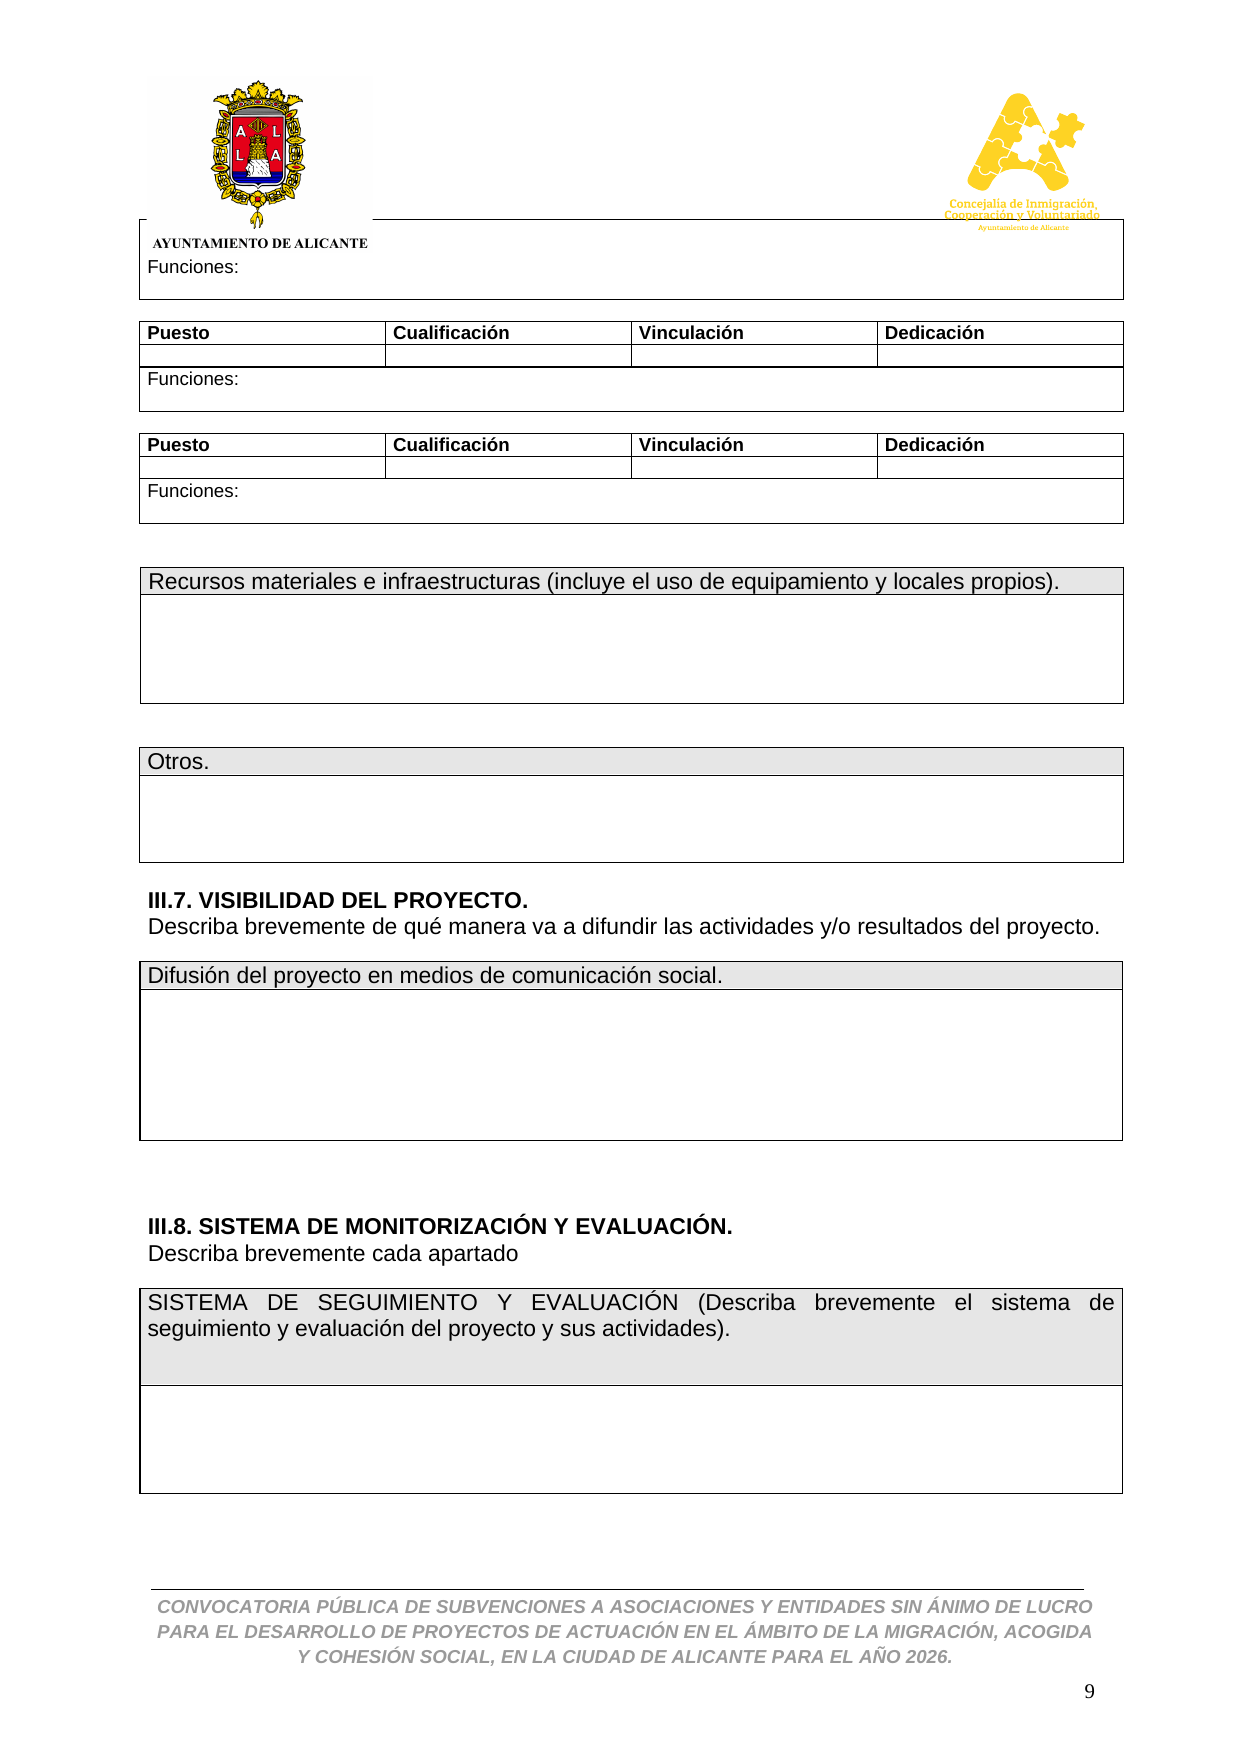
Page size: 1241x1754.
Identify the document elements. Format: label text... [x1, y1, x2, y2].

table_cell Funciones: [140, 220, 1123, 298]
table_header SISTEMA DE SEGUIMIENTO Y EVALUACIÓN (Describa brevemente el sistema de seguimiento y evaluación del proyecto y sus actividades). [141, 1289, 1122, 1384]
table_cell [632, 457, 877, 478]
table_cell [140, 345, 385, 366]
table_cell Funciones: [140, 368, 1123, 411]
table_cell [632, 345, 877, 366]
table_cell [141, 1386, 1122, 1493]
table_cell [140, 457, 385, 478]
table_cell Funciones: [140, 479, 1123, 522]
table_cell [878, 345, 1123, 366]
text Describa brevemente cada apartado [148, 1240, 1125, 1266]
picture [927, 71, 1121, 256]
picture [146, 76, 373, 253]
text III.8. SISTEMA DE MONITORIZACIÓN Y EVALUACIÓN. [148, 1213, 1125, 1240]
table_cell [386, 345, 631, 366]
table_cell [141, 990, 1122, 1140]
table_header Cualificación [386, 322, 631, 344]
table_cell [141, 595, 1123, 703]
table_header Puesto [140, 434, 385, 456]
table_header Difusión del proyecto en medios de comunicación social. [141, 962, 1122, 988]
table_header Dedicación [878, 322, 1123, 344]
text Describa brevemente de qué manera va a difundir las actividades y/o resultados del proyecto. [148, 913, 1125, 939]
table_header Cualificación [386, 434, 631, 456]
table_header Dedicación [878, 434, 1123, 456]
table_header Puesto [140, 322, 385, 344]
table_cell [878, 457, 1123, 478]
table_header Vinculación [632, 322, 877, 344]
table_cell [140, 776, 1123, 862]
table_header Otros. [140, 748, 1123, 774]
table_header Recursos materiales e infraestructuras (incluye el uso de equipamiento y locales propios). [141, 568, 1123, 594]
table_header Vinculación [632, 434, 877, 456]
table_cell [386, 457, 631, 478]
text III.7. VISIBILIDAD DEL PROYECTO. [148, 887, 1125, 913]
